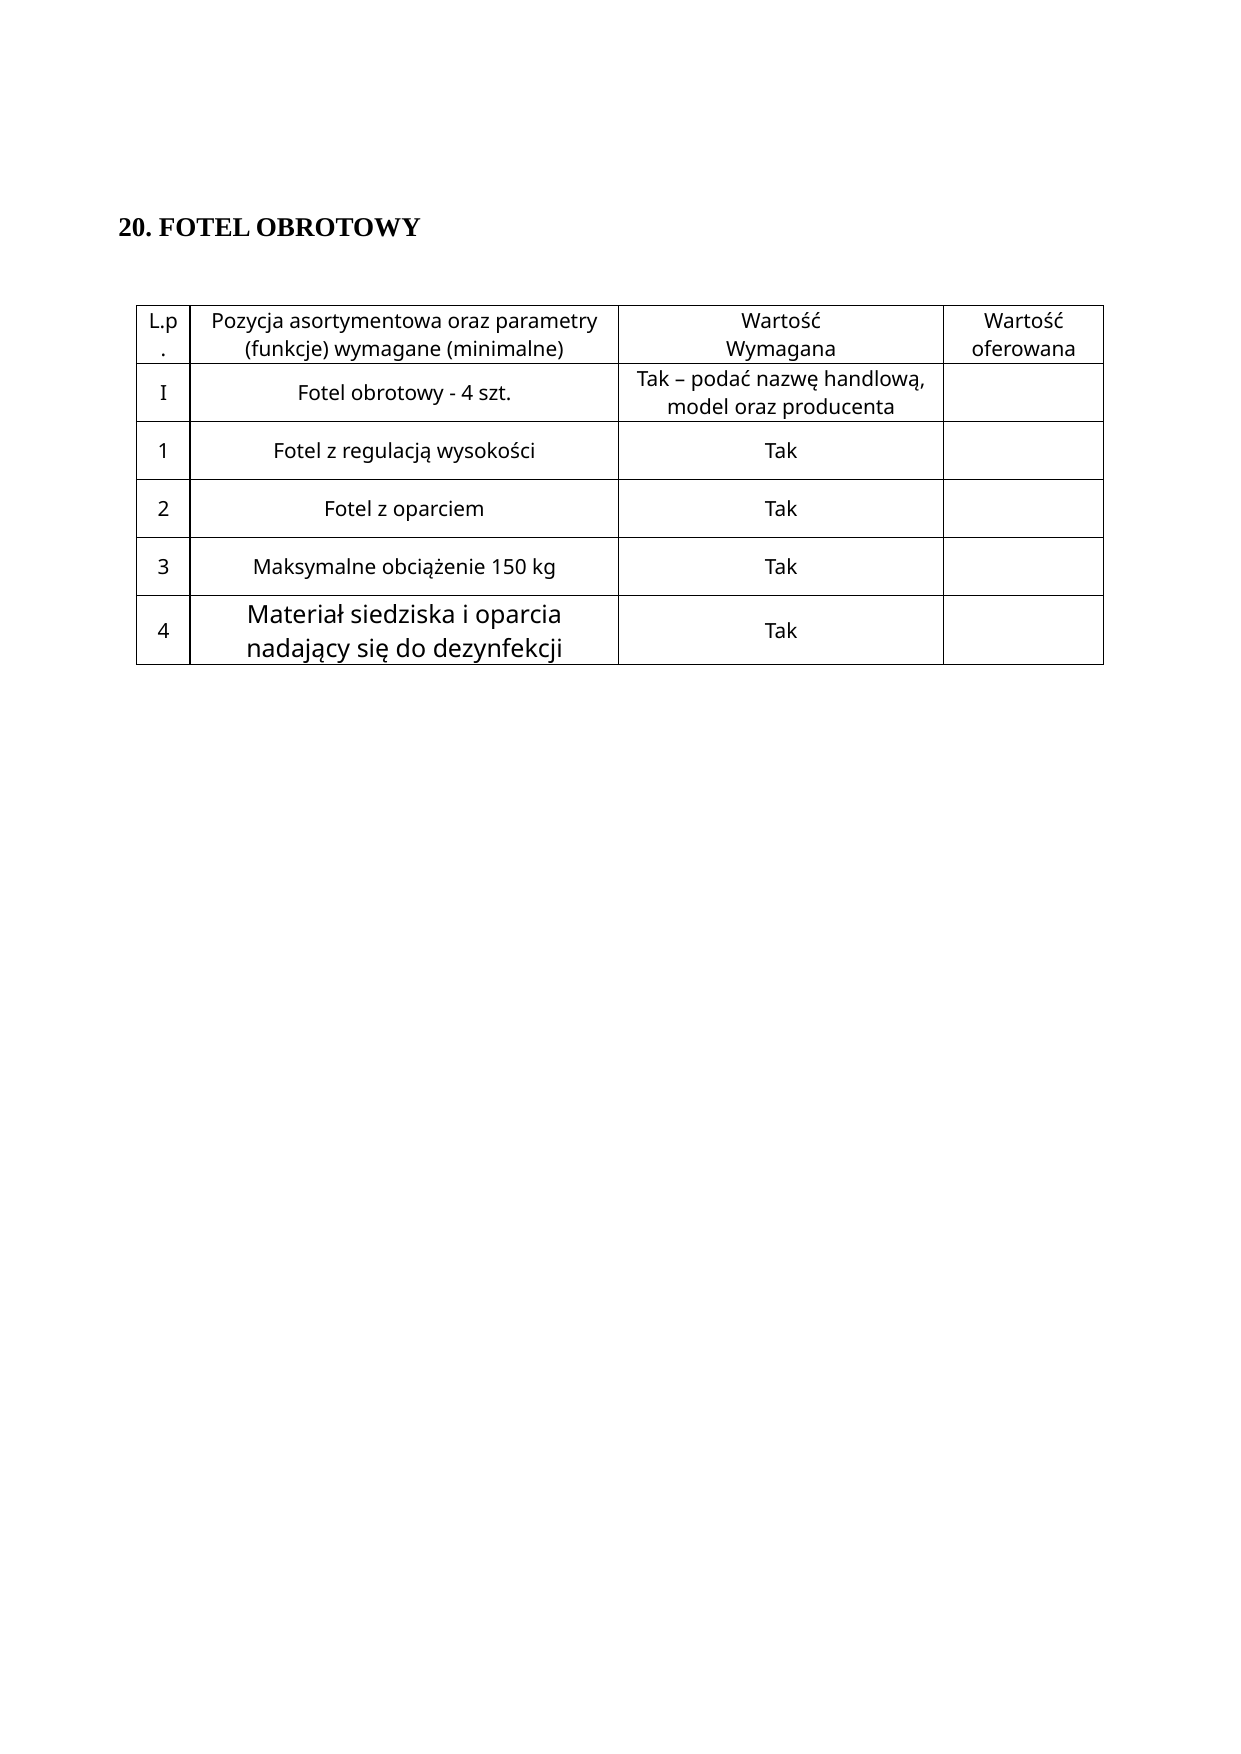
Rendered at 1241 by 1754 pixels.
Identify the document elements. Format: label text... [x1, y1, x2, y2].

table_cell 1 [137, 422, 189, 479]
table_cell [944, 596, 1103, 664]
table_cell [944, 364, 1103, 421]
table_cell Tak [619, 422, 943, 479]
table_cell I [137, 364, 189, 421]
table_header Wartość oferowana [944, 306, 1103, 363]
table_cell Tak [619, 538, 943, 595]
text 20. FOTEL OBROTOWY [118, 212, 1122, 243]
table_cell 4 [137, 596, 189, 664]
table_cell Materiał siedziska i oparcia nadający się do dezynfekcji [191, 596, 618, 664]
table_cell Tak – podać nazwę handlową, model oraz producenta [619, 364, 943, 421]
table_cell [944, 480, 1103, 537]
table_cell 3 [137, 538, 189, 595]
table_header Wartość Wymagana [619, 306, 943, 363]
table_cell [944, 538, 1103, 595]
table_header L.p. [137, 306, 189, 363]
table_cell [944, 422, 1103, 479]
table_cell Fotel z regulacją wysokości [191, 422, 618, 479]
table_cell Fotel obrotowy - 4 szt. [191, 364, 618, 421]
table_header Pozycja asortymentowa oraz parametry (funkcje) wymagane (minimalne) [191, 306, 618, 363]
table_cell Maksymalne obciążenie 150 kg [191, 538, 618, 595]
table_cell Tak [619, 596, 943, 664]
table_cell 2 [137, 480, 189, 537]
table_cell Tak [619, 480, 943, 537]
table_cell Fotel z oparciem [191, 480, 618, 537]
